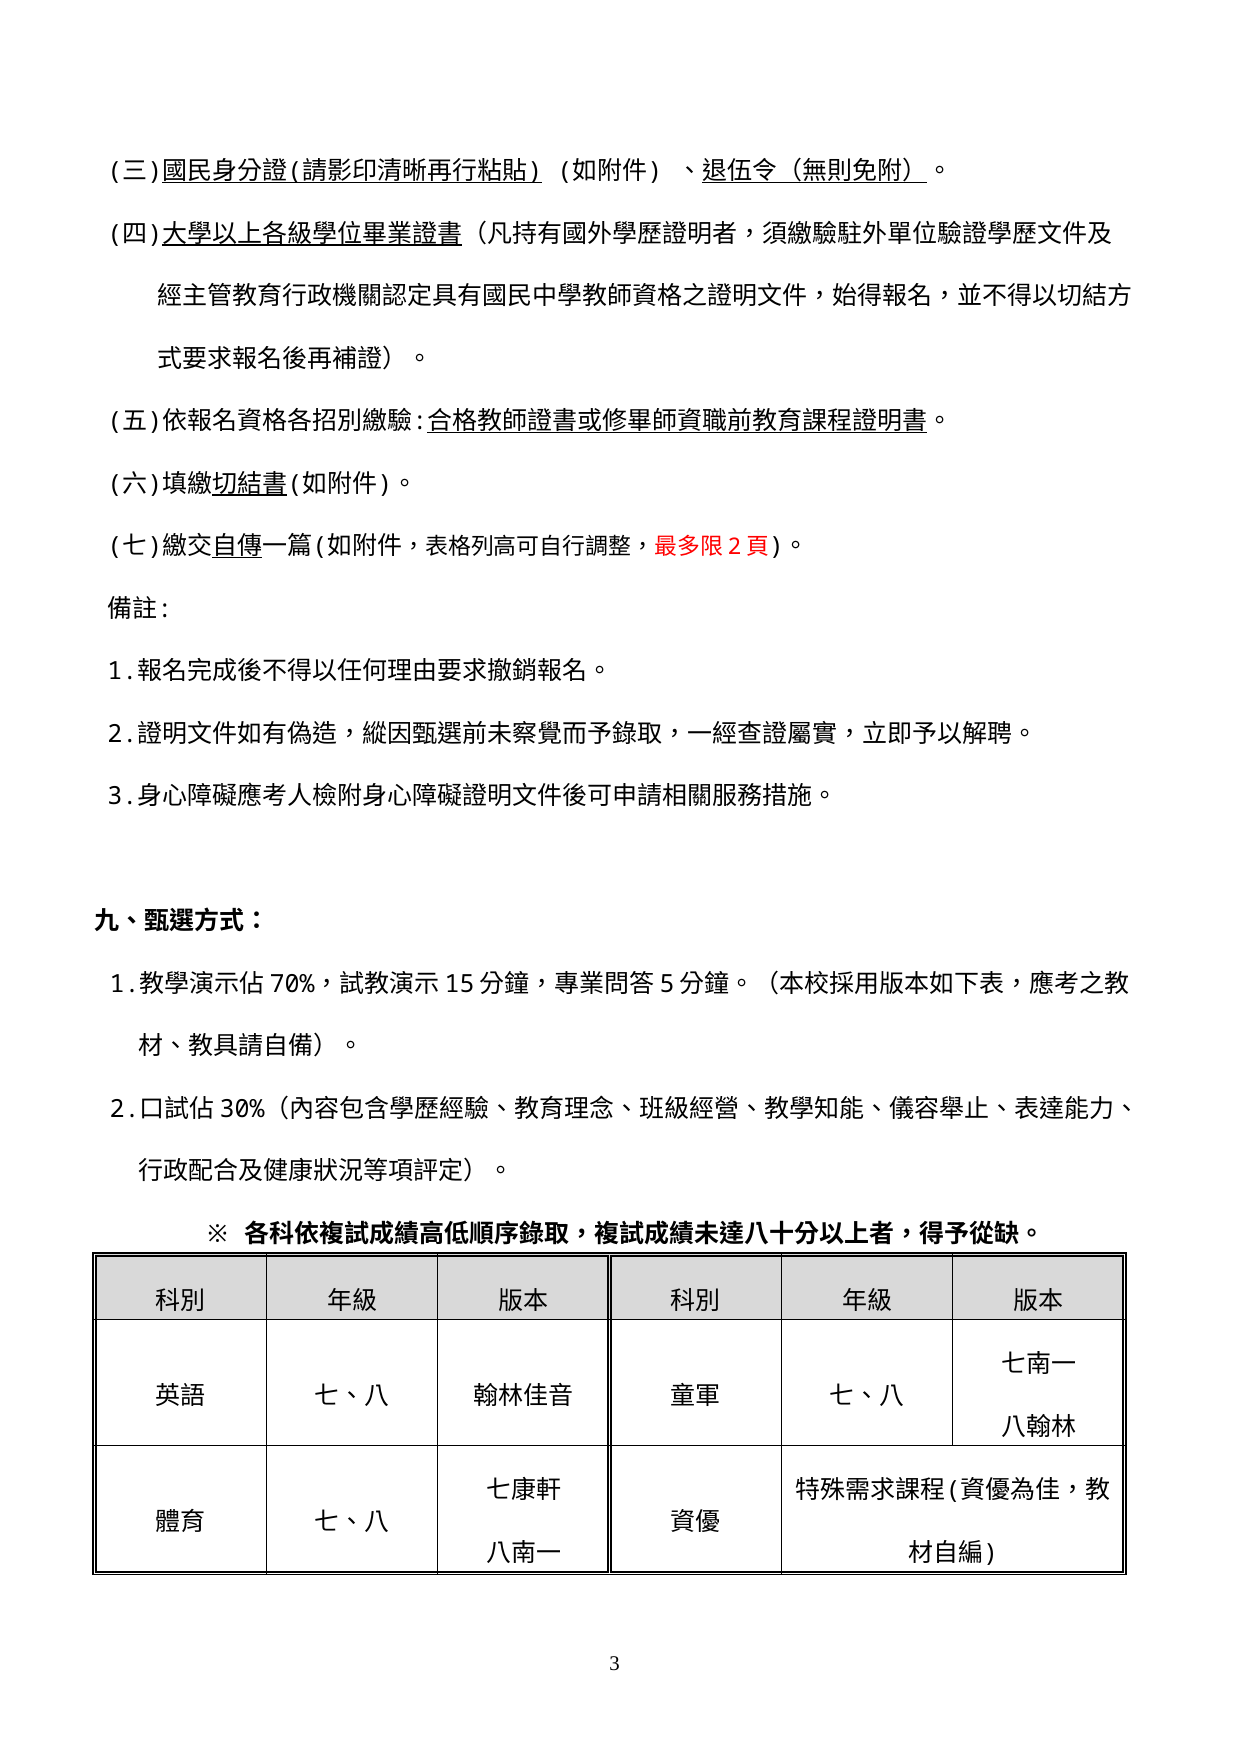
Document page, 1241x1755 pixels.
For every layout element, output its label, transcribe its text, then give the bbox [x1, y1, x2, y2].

list 各科依複試成績高低順序錄取，複試成績未達八十分以上者，得予從缺。 [207, 1189, 1134, 1252]
table_cell 英語 [97, 1320, 266, 1445]
table_cell 童軍 [612, 1320, 781, 1445]
table_header 科別 [612, 1257, 781, 1319]
text (四)大學以上各級學位畢業證書（凡持有國外學歷證明者，須繳驗駐外單位驗證學歷文件及經主管教育行政機關認定具有國民中學教師資格之證明文件，始得報名，並不得以切結方式要求報名後再補證）。 [107, 189, 1134, 377]
text 2.口試佔30%（內容包含學歷經驗、教育理念、班級經營、教學知能、儀容舉止、表達能力、行政配合及健康狀況等項評定）。 [109, 1064, 1134, 1189]
table_cell 七康軒 八南一 [438, 1446, 607, 1571]
text 1.教學演示佔70%，試教演示15分鐘，專業問答5分鐘。（本校採用版本如下表，應考之教材、教具請自備）。 [109, 939, 1134, 1064]
table_cell 七、八 [267, 1320, 437, 1445]
table_header 年級 [267, 1257, 437, 1319]
text (三)國民身分證(請影印清晰再行粘貼) (如附件) 、退伍令（無則免附）。 [94, 127, 1134, 189]
table_cell 七南一 八翰林 [953, 1320, 1122, 1445]
table_cell 資優 [612, 1446, 781, 1571]
text 3.身心障礙應考人檢附身心障礙證明文件後可申請相關服務措施。 [94, 752, 1134, 814]
table_cell 七、八 [267, 1446, 437, 1571]
table_header 版本 [953, 1257, 1122, 1319]
table_header 版本 [438, 1257, 607, 1319]
text 九、甄選方式： [94, 877, 1134, 939]
text (六)填繳切結書(如附件)。 [94, 439, 1134, 502]
table_cell 七、八 [782, 1320, 952, 1445]
table_cell 體育 [97, 1446, 266, 1571]
text 2.證明文件如有偽造，縱因甄選前未察覺而予錄取，一經查證屬實，立即予以解聘。 [94, 689, 1134, 752]
table_cell 特殊需求課程(資優為佳，教材自編) [782, 1446, 1122, 1571]
table_header 年級 [782, 1257, 952, 1319]
text (七)繳交自傳一篇(如附件，表格列高可自行調整，最多限2頁)。 [94, 502, 1134, 564]
text 備註: [94, 564, 1134, 627]
table_cell 翰林佳音 [438, 1320, 607, 1445]
table_header 科別 [97, 1257, 266, 1319]
text 1.報名完成後不得以任何理由要求撤銷報名。 [94, 627, 1134, 689]
text (五)依報名資格各招別繳驗:合格教師證書或修畢師資職前教育課程證明書。 [94, 377, 1134, 439]
